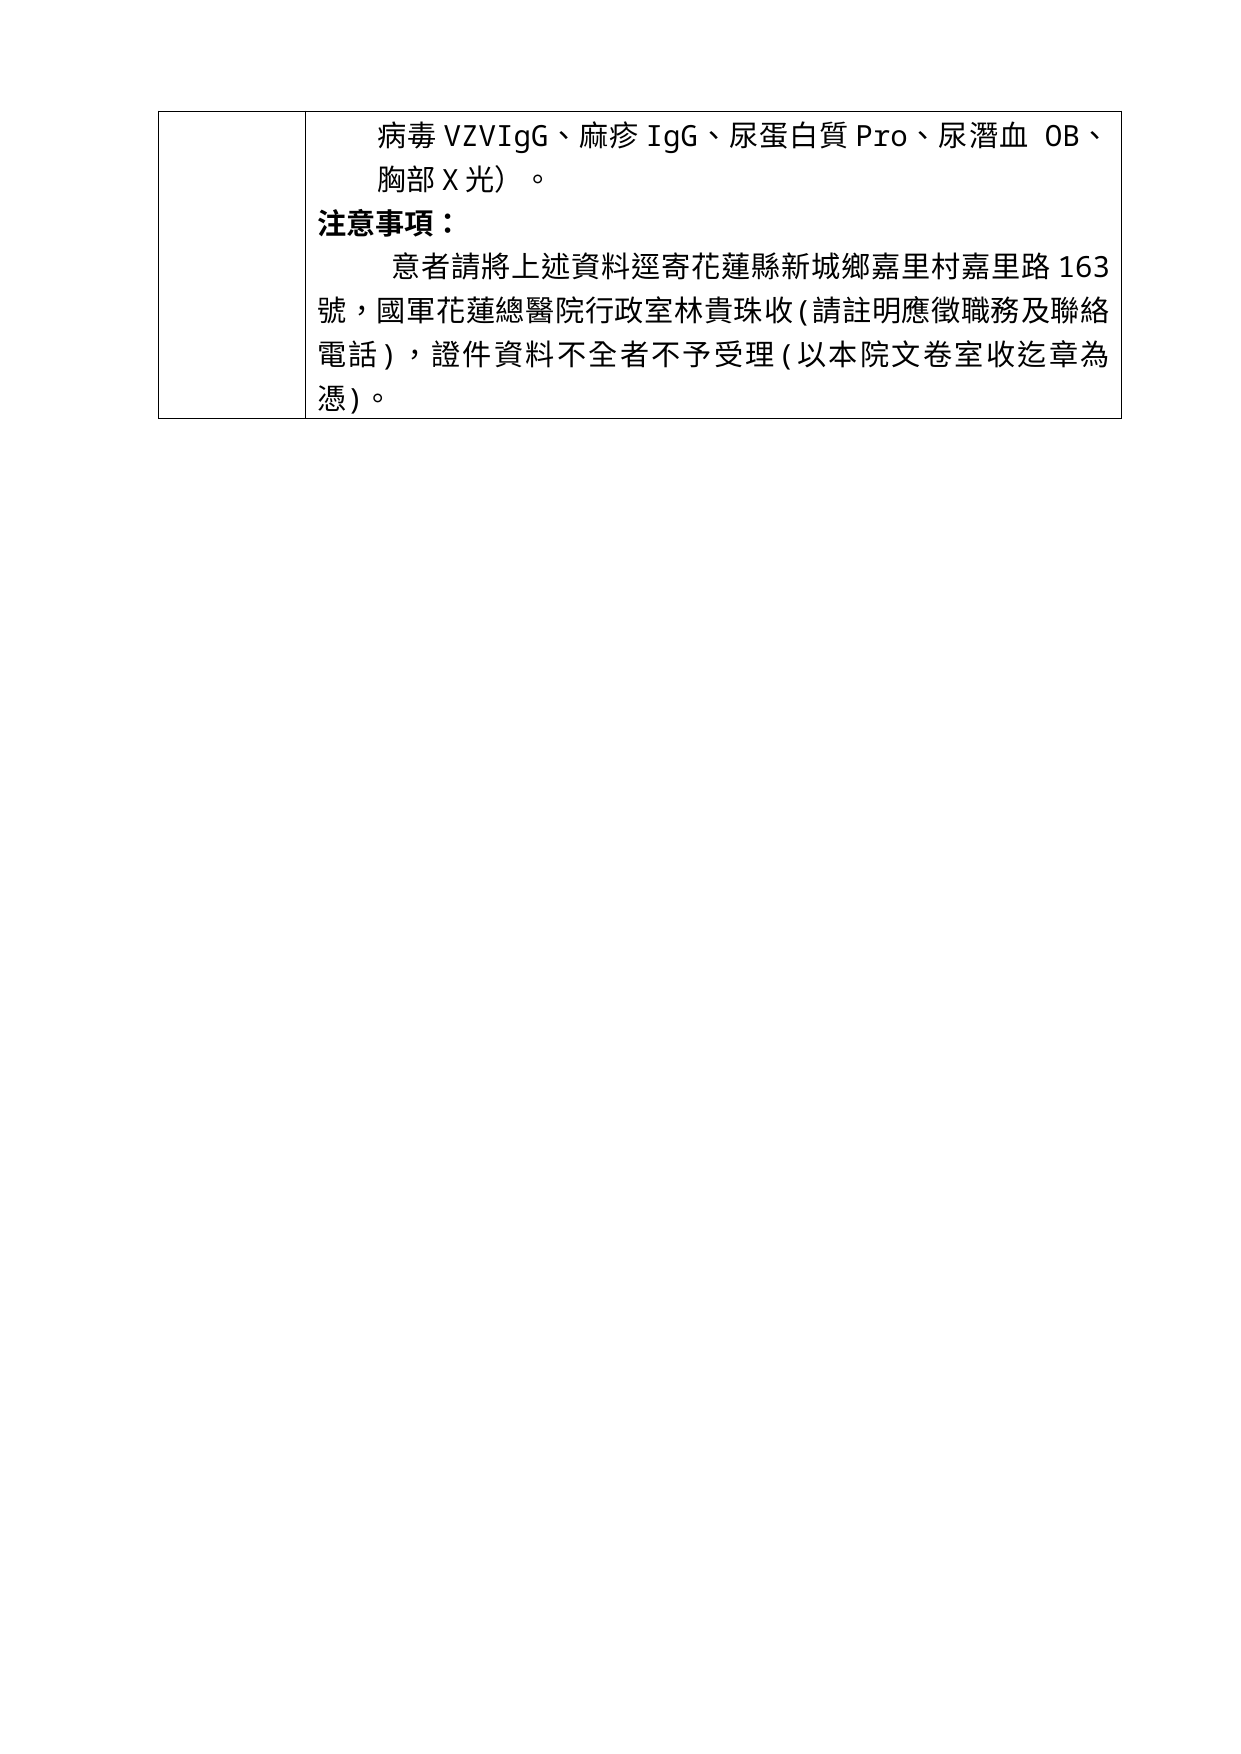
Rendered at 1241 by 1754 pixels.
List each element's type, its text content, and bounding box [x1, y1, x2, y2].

table_cell 資格條件： 1、一般條件： （1）年齡、男女不拘。 （2）未違反國籍法規定者。 (3) 專科以上學歷。 (4) 具中華民國聽力師證書 2、優先錄取條件： (1) 熟悉健檢工作程序或有承做健檢作業經驗尤佳。 (2) 具文書撰寫能力、資料彙整統計分析及管理、 熟悉excel、word、簡報製作能力。 雇用限制： 另具有下列情形之一者，不予進用： 犯內亂、外患、不能安全駕駛、賭博罪或刑法妨害風化罪章章、詐欺背信及重利罪章、貪污治罪條例、性侵害犯罪防治法第2條第1項所列之罪，經有罪判決、緩起訴處分確定或通緝有案尚未結案者。 違反犯毒品危害防制條例，經有罪判決、緩起訴處分確定或受觀察、勒戒及強制戒治之裁定，或受行政裁罰確定 受「監護宣告」及「輔助宣告」，尚未撤銷者。 大陸地區人民經許可進入臺灣地區，非在臺灣地區設有戶籍滿20年者或香港及澳門居民經許可進入臺灣地區，非在臺灣地區設有戶籍滿10年者。 違反國籍法規定者。 迴避進用規定： 進用單位主官、副主官，對於配偶與三親等以內血親、姻親及共同生活之家屬，不得在其單位進用。 進用單位各級主管長官，對於配偶與三親等以內血親、姻親及共同生活之家屬，不得在其主管單位進用。 有權核定(核轉)進用之主官、副主官，對於配偶與三親等以內血親、姻親及共同生活之家屬，不得在其核定進用單位進用。 應繳證件：(以下均為影本，請以A4格式依序裝訂俾利審查) 個人履歷表。 最高學歷證件(專科以上畢業證書)。 中華民國聽力師證書。 工作經歷證明（若無則免附）。 體檢表：6個月內新進勞工體檢表含：（白血球計數W.B.C、白血球計數W.B.C、血色素 Hb、總膽固醇T-CHOL、三酸甘油脂TG、飯前血糖檢查AC、肌酸酐Creatinine、丙酮轉氨基脢SGPT、高密度脂蛋白HDL-C、B型肝炎表面抗原HBsAg、B型肝炎表面抗體Anti-HBs、德國痲疹IgG抗體Rb-IgG、水痘帶狀皰疹病毒VZVIgG、麻疹IgG、尿蛋白質Pro、尿潛血 OB、胸部X光）。 注意事項： 意者請將上述資料逕寄花蓮縣新城鄉嘉里村嘉里路163號，國軍花蓮總醫院行政室林貴珠收(請註明應徵職務及聯絡電話)，證件資料不全者不予受理(以本院文卷室收迄章為憑)。 [306, 112, 1121, 418]
table_cell 求才條件 [159, 112, 305, 418]
